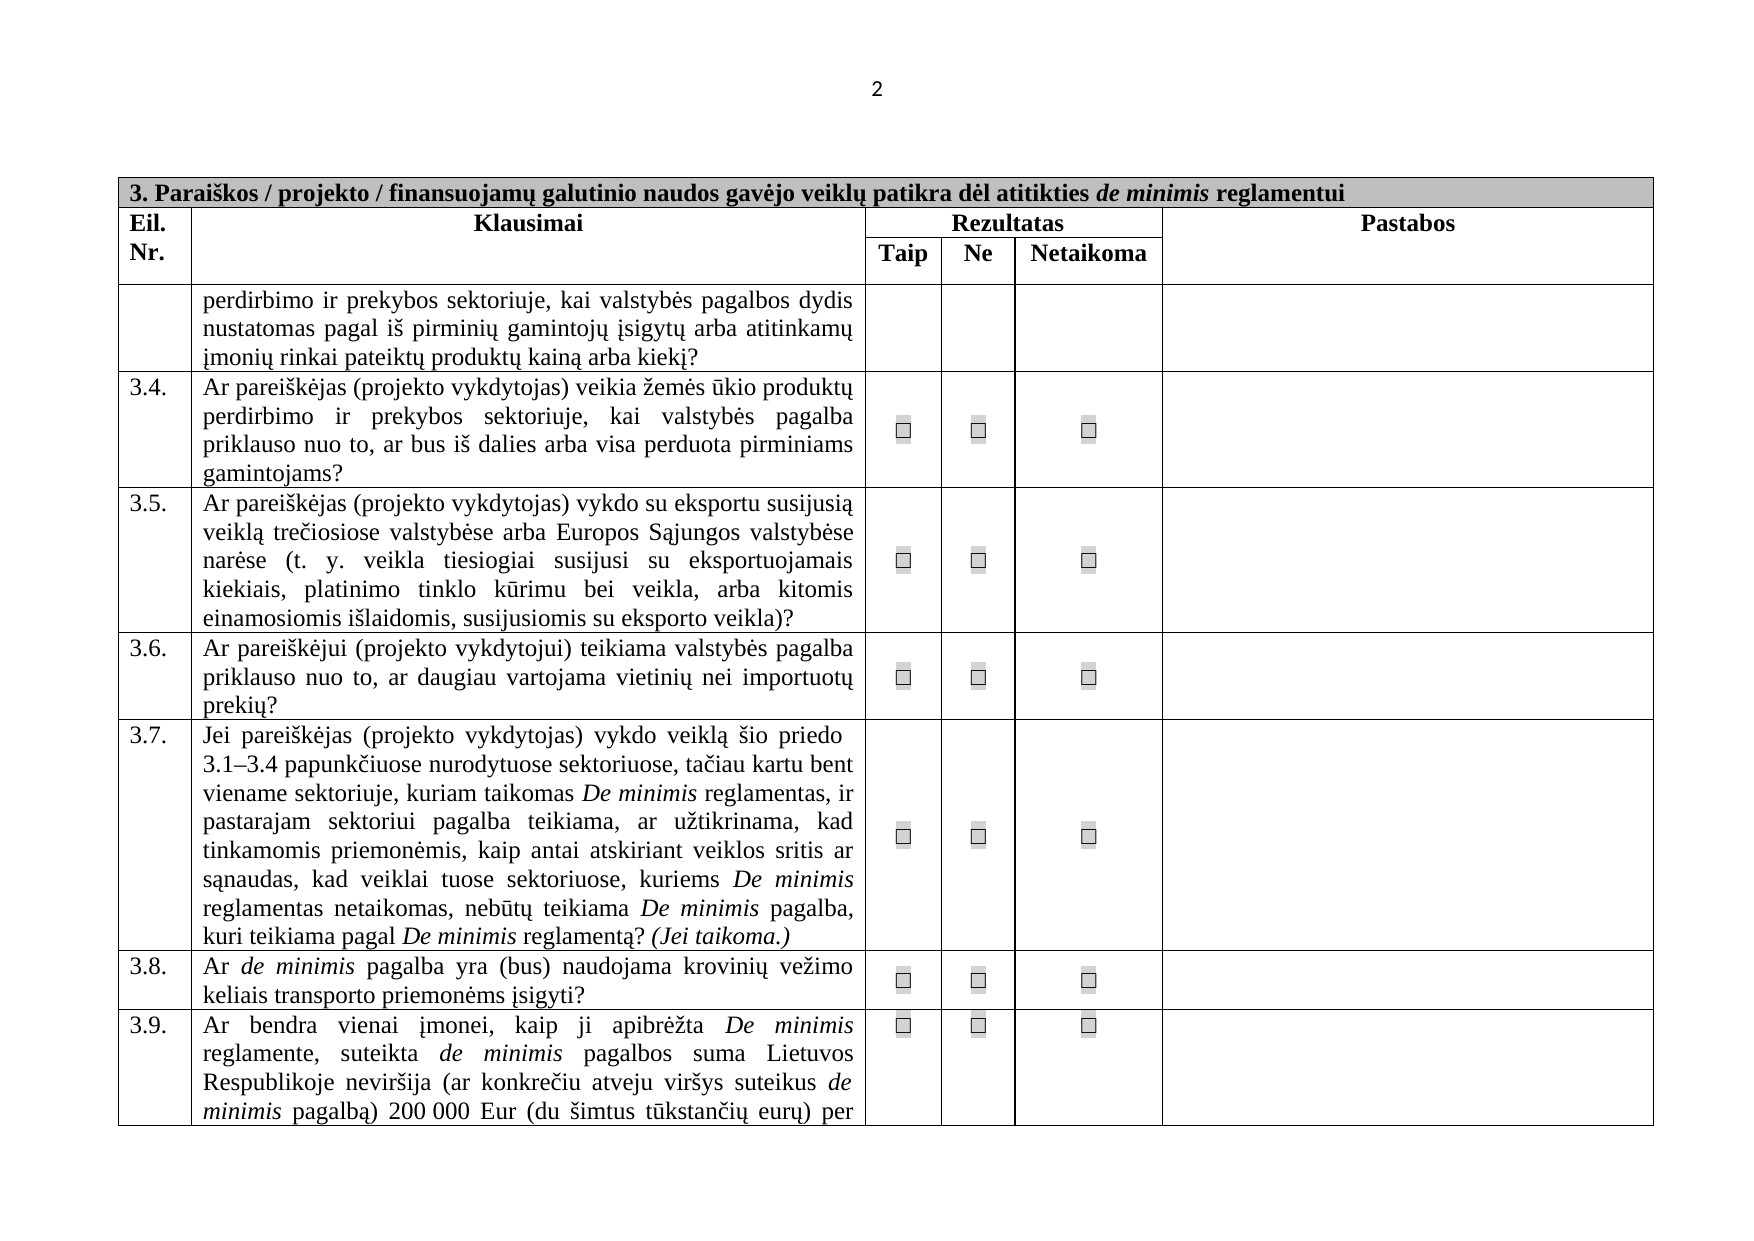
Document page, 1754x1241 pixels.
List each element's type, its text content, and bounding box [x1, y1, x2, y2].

table_cell □ [1016, 1010, 1162, 1125]
table_cell Ar bendra vienai įmonei, kaip ji apibrėžta De minimis reglamente, suteikta de minimis pagalbos suma Lietuvos Respublikoje neviršija (ar konkrečiu atveju viršys suteikus de minimis pagalbą) 200 000 Eur (du šimtus tūkstančių eurų) per [192, 1010, 865, 1125]
table_cell 3.4. [119, 372, 191, 487]
table_cell 3.6. [119, 633, 191, 719]
table_cell 3.8. [119, 951, 191, 1009]
table_cell □ [1016, 951, 1162, 1009]
table_cell □ [866, 1010, 941, 1125]
table_cell Ar pareiškėjas (projekto vykdytojas) veikia žemės ūkio produktų perdirbimo ir prekybos sektoriuje, kai valstybės pagalba priklauso nuo to, ar bus iš dalies arba visa perduota pirminiams gamintojams? [192, 372, 865, 487]
table_cell □ [1016, 488, 1162, 632]
table_cell □ [1016, 372, 1162, 487]
table_cell □ [942, 951, 1014, 1009]
table_cell Rezultatas [866, 208, 1162, 237]
table_cell [1163, 633, 1653, 719]
table_cell 3.5. [119, 488, 191, 632]
table_cell 3.7. [119, 720, 191, 950]
table_cell Ne [942, 238, 1014, 284]
table_cell [119, 285, 191, 371]
table_cell [1016, 285, 1162, 371]
table_cell □ [1016, 720, 1162, 950]
table_cell Eil. Nr. [119, 208, 191, 284]
table_cell Pastabos [1163, 208, 1653, 284]
table_cell [866, 285, 941, 371]
table_cell □ [942, 1010, 1014, 1125]
table_cell [1163, 720, 1653, 950]
table_cell [1163, 1010, 1653, 1125]
table_cell □ [942, 633, 1014, 719]
table_cell □ [866, 372, 941, 487]
table_cell Klausimai [192, 208, 865, 284]
table_header 3. Paraiškos / projekto / finansuojamų galutinio naudos gavėjo veiklų patikra dėl atitikties de minimis reglamentui [119, 178, 1653, 207]
table_cell Ar pareiškėjui (projekto vykdytojui) teikiama valstybės pagalba priklauso nuo to, ar daugiau vartojama vietinių nei importuotų prekių? [192, 633, 865, 719]
table_cell □ [942, 372, 1014, 487]
table_cell [942, 285, 1014, 371]
table_cell □ [866, 951, 941, 1009]
table_cell Ar pareiškėjas (projekto vykdytojas) vykdo su eksportu susijusią veiklą trečiosiose valstybėse arba Europos Sąjungos valstybėse narėse (t. y. veikla tiesiogiai susijusi su eksportuojamais kiekiais, platinimo tinklo kūrimu bei veikla, arba kitomis einamosiomis išlaidomis, susijusiomis su eksporto veikla)? [192, 488, 865, 632]
table_cell perdirbimo ir prekybos sektoriuje, kai valstybės pagalbos dydis nustatomas pagal iš pirminių gamintojų įsigytų arba atitinkamų įmonių rinkai pateiktų produktų kainą arba kiekį? [192, 285, 865, 371]
table_cell □ [942, 720, 1014, 950]
table_cell □ [866, 720, 941, 950]
table_cell □ [942, 488, 1014, 632]
table_cell [1163, 951, 1653, 1009]
table_cell [1163, 488, 1653, 632]
table_cell □ [866, 633, 941, 719]
table_cell Jei pareiškėjas (projekto vykdytojas) vykdo veiklą šio priedo 3.1–3.4 papunkčiuose nurodytuose sektoriuose, tačiau kartu bent viename sektoriuje, kuriam taikomas De minimis reglamentas, ir pastarajam sektoriui pagalba teikiama, ar užtikrinama, kad tinkamomis priemonėmis, kaip antai atskiriant veiklos sritis ar sąnaudas, kad veiklai tuose sektoriuose, kuriems De minimis reglamentas netaikomas, nebūtų teikiama De minimis pagalba, kuri teikiama pagal De minimis reglamentą? (Jei taikoma.) [192, 720, 865, 950]
table_cell Netaikoma [1016, 238, 1162, 284]
table_cell Ar de minimis pagalba yra (bus) naudojama krovinių vežimo keliais transporto priemonėms įsigyti? [192, 951, 865, 1009]
table_cell 3.9. [119, 1010, 191, 1125]
table_cell □ [866, 488, 941, 632]
table_cell [1163, 285, 1653, 371]
table_cell Taip [866, 238, 941, 284]
table_cell [1163, 372, 1653, 487]
table_cell □ [1016, 633, 1162, 719]
